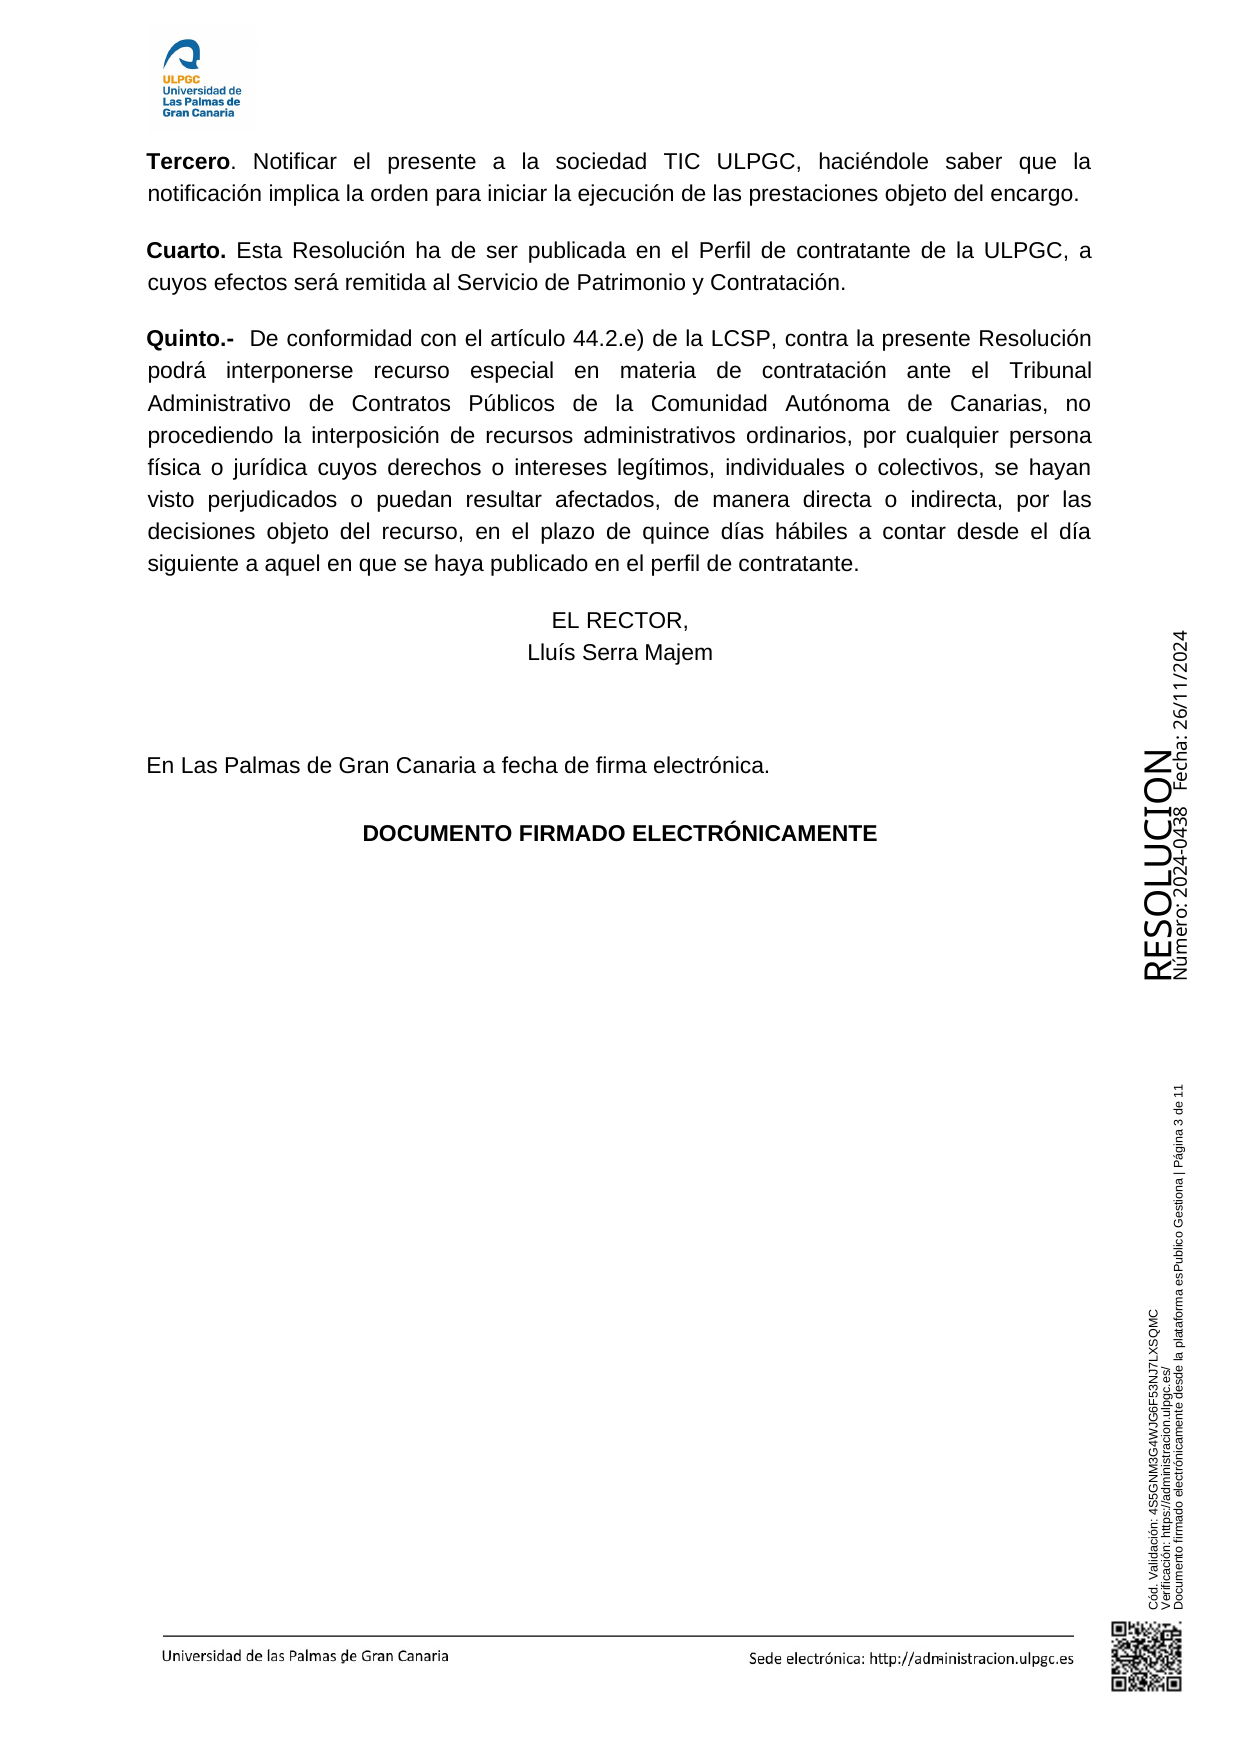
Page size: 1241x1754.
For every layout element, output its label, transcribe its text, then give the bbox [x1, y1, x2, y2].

text Tercero. Notificar el presente a la sociedad TIC ULPGC, haciéndole saber que la notificación implica la orden para iniciar la ejecución de las prestaciones objeto del encargo. [146, 148, 1092, 206]
text Quinto.- De conformidad con el artículo 44.2.e) de la LCSP, contra la presente Resolución podrá interponerse recurso especial en materia de contratación ante el Tribunal Administrativo de Contratos Públicos de la Comunidad Autónoma de Canarias, no procediendo la interposición de recursos administrativos ordinarios, por cualquier persona física o jurídica cuyos derechos o intereses legítimos, individuales o colectivos, se hayan visto perjudicados o puedan resultar afectados, de manera directa o indirecta, por las decisiones objeto del recurso, en el plazo de quince días hábiles a contar desde el día siguiente a aquel en que se haya publicado en el perfil de contratante. [146, 325, 1092, 576]
text Cuarto. Esta Resolución ha de ser publicada en el Perfil de contratante de la ULPGC, a cuyos efectos será remitida al Servicio de Patrimonio y Contratación. [146, 237, 1092, 295]
text Lluís Serra Majem [148, 638, 1092, 665]
subtitle DOCUMENTO FIRMADO ELECTRÓNICAMENTE [148, 820, 1092, 846]
text EL RECTOR, [148, 607, 1092, 633]
text En Las Palmas de Gran Canaria a fecha de firma electrónica. [146, 752, 1092, 778]
